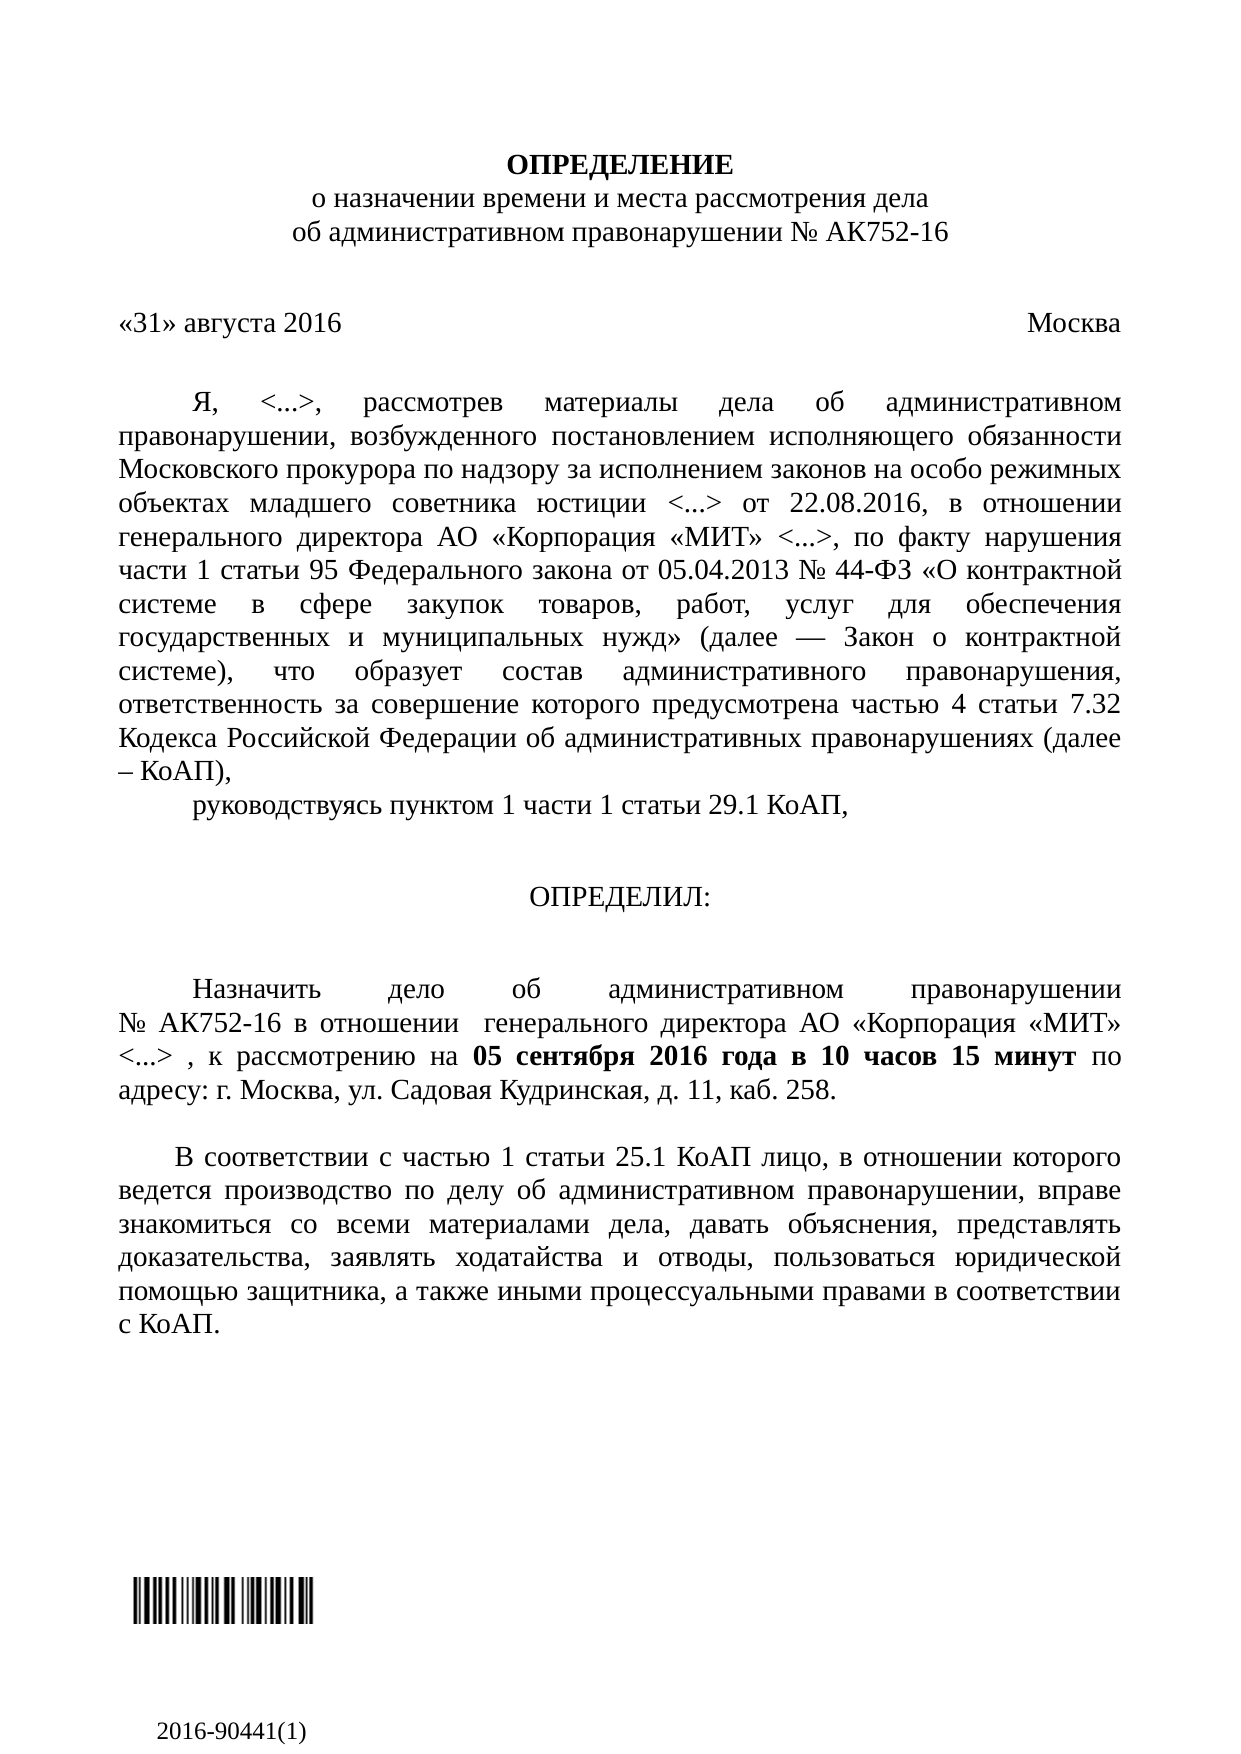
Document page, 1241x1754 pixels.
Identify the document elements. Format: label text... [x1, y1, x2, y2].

subtitle ОПРЕДЕЛЕНИЕ [118, 147, 1122, 180]
text В соответствии с частью 1 статьи 25.1 КоАП лицо, в отношении которого ведется производство по делу об административном правонарушении, вправе знакомиться со всеми материалами дела, давать объяснения, представлять доказательства, заявлять ходатайства и отводы, пользоваться юридической помощью защитника, а также иными процессуальными правами в соответствии с КоАП. [118, 1139, 1122, 1340]
picture [118, 1577, 331, 1624]
text Назначить дело об административном правонарушении № АК752-16 в отношении генерального директора АО «Корпорация «МИТ» <...> , к рассмотрению на 05 сентября 2016 года в 10 часов 15 минут по адресу: г. Москва, ул. Садовая Кудринская, д. 11, каб. 258. [118, 971, 1122, 1105]
text руководствуясь пунктом 1 части 1 статьи 29.1 КоАП, [118, 787, 1122, 821]
text ОПРЕДЕЛИЛ: [118, 879, 1122, 913]
text о назначении времени и места рассмотрения дела [118, 180, 1122, 214]
text об административном правонарушении № АК752-16 [118, 214, 1122, 247]
text «31» августа 2016 Москва [118, 305, 1122, 338]
text Я, <...>, рассмотрев материалы дела об административном правонарушении, возбужденного постановлением исполняющего обязанности Московского прокурора по надзору за исполнением законов на особо режимных объектах младшего советника юстиции <...> от 22.08.2016, в отношении генерального директора АО «Корпорация «МИТ» <...>, по факту нарушения части 1 статьи 95 Федерального закона от 05.04.2013 № 44-ФЗ «О контрактной системе в сфере закупок товаров, работ, услуг для обеспечения государственных и муниципальных нужд» (далее — Закон о контрактной системе), что образует состав административного правонарушения, ответственность за совершение которого предусмотрена частью 4 статьи 7.32 Кодекса Российской Федерации об административных правонарушениях (далее – КоАП), [118, 384, 1122, 787]
